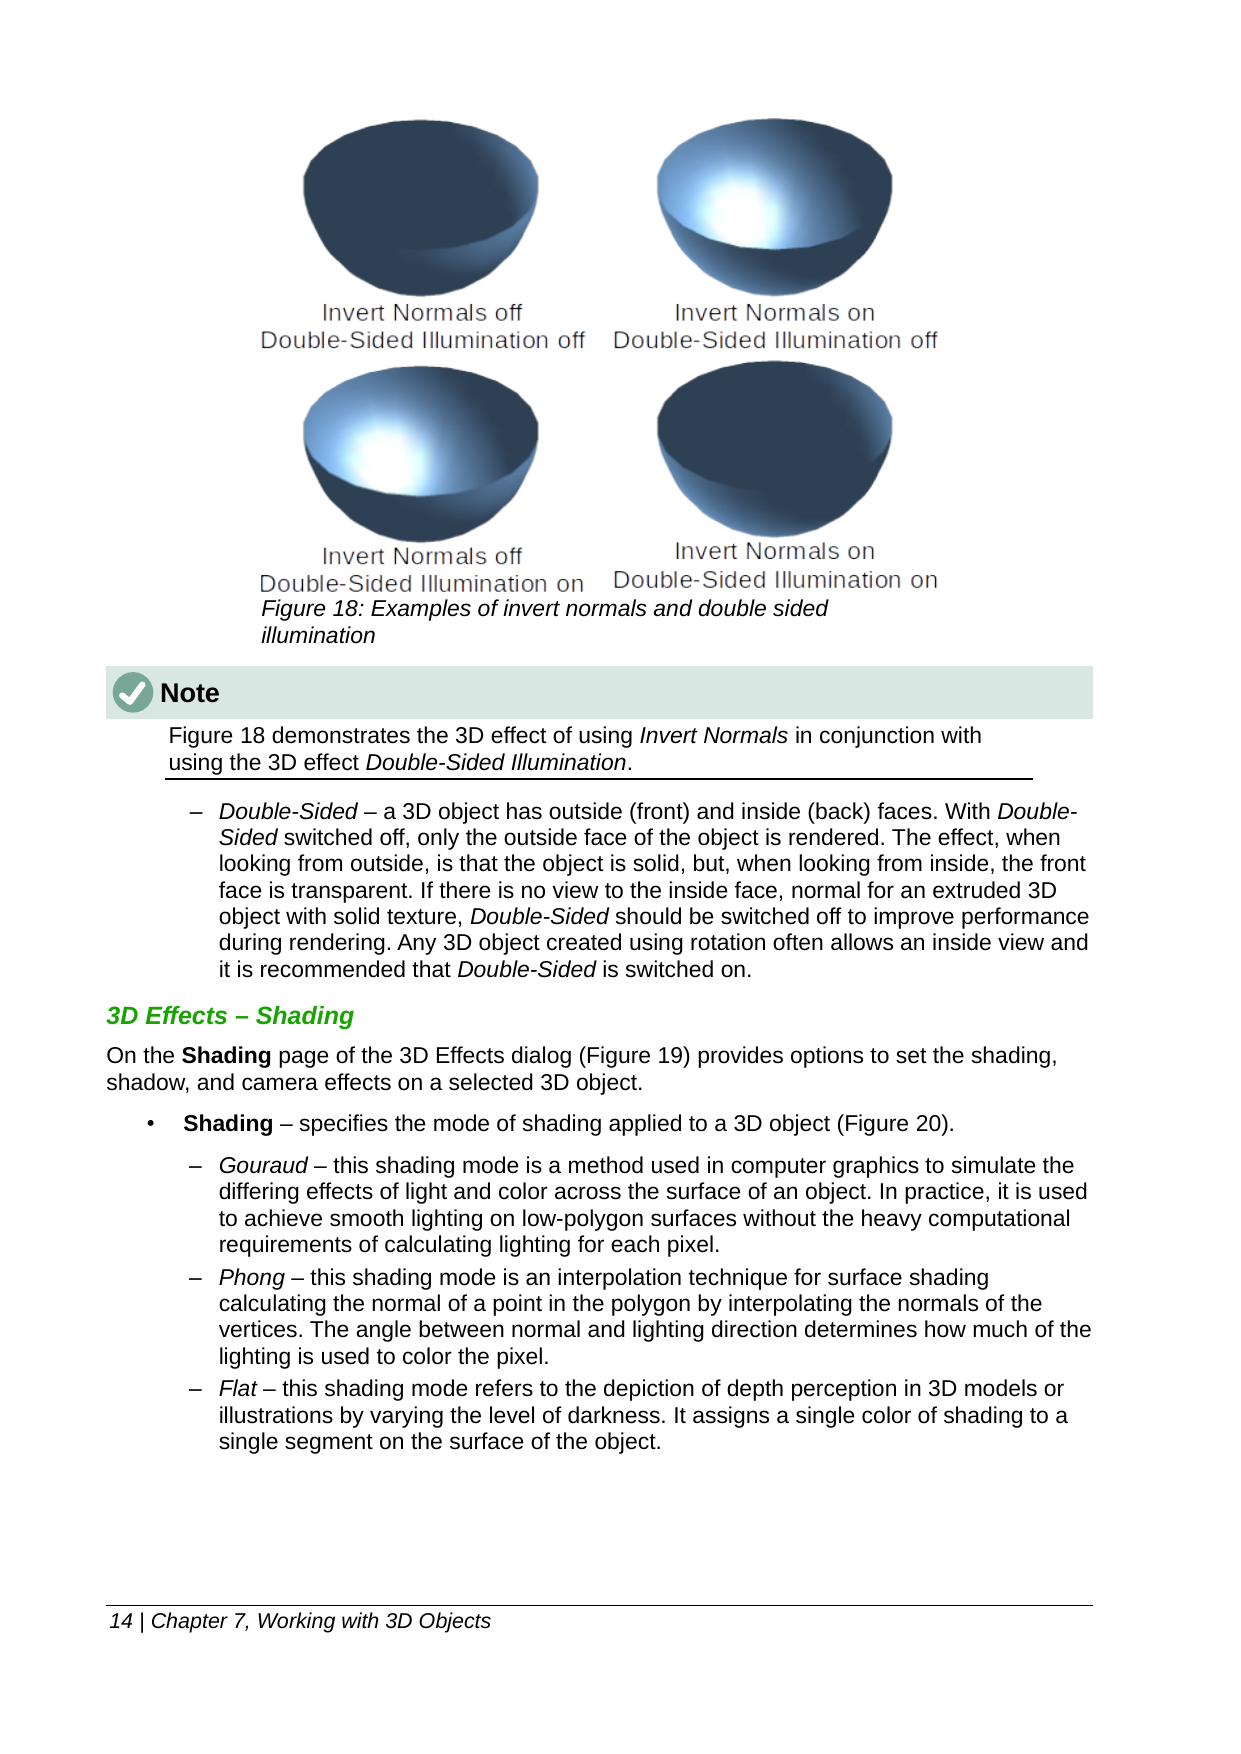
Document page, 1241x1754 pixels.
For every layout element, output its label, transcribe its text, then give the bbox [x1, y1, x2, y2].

subtitle Note [106, 666, 1093, 719]
picture [261, 118, 938, 596]
text Figure 18: Examples of invert normals and double sided illumination [261, 596, 938, 648]
list Gouraud – this shading mode is a method used in computer graphics to simulate the differing effects of light and color across the surface of an object. In practice, it is used to achieve smooth lighting on low-polygon surfaces without the heavy computational requirements of calculating lighting for each pixel. [189, 1152, 1093, 1257]
subtitle 3D Effects – Shading [106, 1001, 1093, 1029]
text On the Shading page of the 3D Effects dialog (Figure 19) provides options to set the shading, shadow, and camera effects on a selected 3D object. [106, 1042, 1093, 1095]
list Double-Sided – a 3D object has outside (front) and inside (back) faces. With Double-Sided switched off, only the outside face of the object is rendered. The effect, when looking from outside, is that the object is solid, but, when looking from inside, the front face is transparent. If there is no view to the inside face, normal for an extruded 3D object with solid texture, Double-Sided should be switched off to improve performance during rendering. Any 3D object created using rotation often allows an inside view and it is recommended that Double-Sided is switched on. [189, 798, 1093, 982]
list Flat – this shading mode refers to the depiction of depth perception in 3D models or illustrations by varying the level of darkness. It assigns a single color of shading to a single segment on the surface of the object. [189, 1375, 1093, 1454]
list Shading – specifies the mode of shading applied to a 3D object (Figure 20). [144, 1107, 1093, 1139]
list Phong – this shading mode is an interpolation technique for surface shading calculating the normal of a point in the polygon by interpolating the normals of the vertices. The angle between normal and lighting direction determines how much of the lighting is used to color the pixel. [189, 1264, 1093, 1369]
text Figure 18 demonstrates the 3D effect of using Invert Normals in conjunction with using the 3D effect Double-Sided Illumination. [165, 719, 1033, 778]
